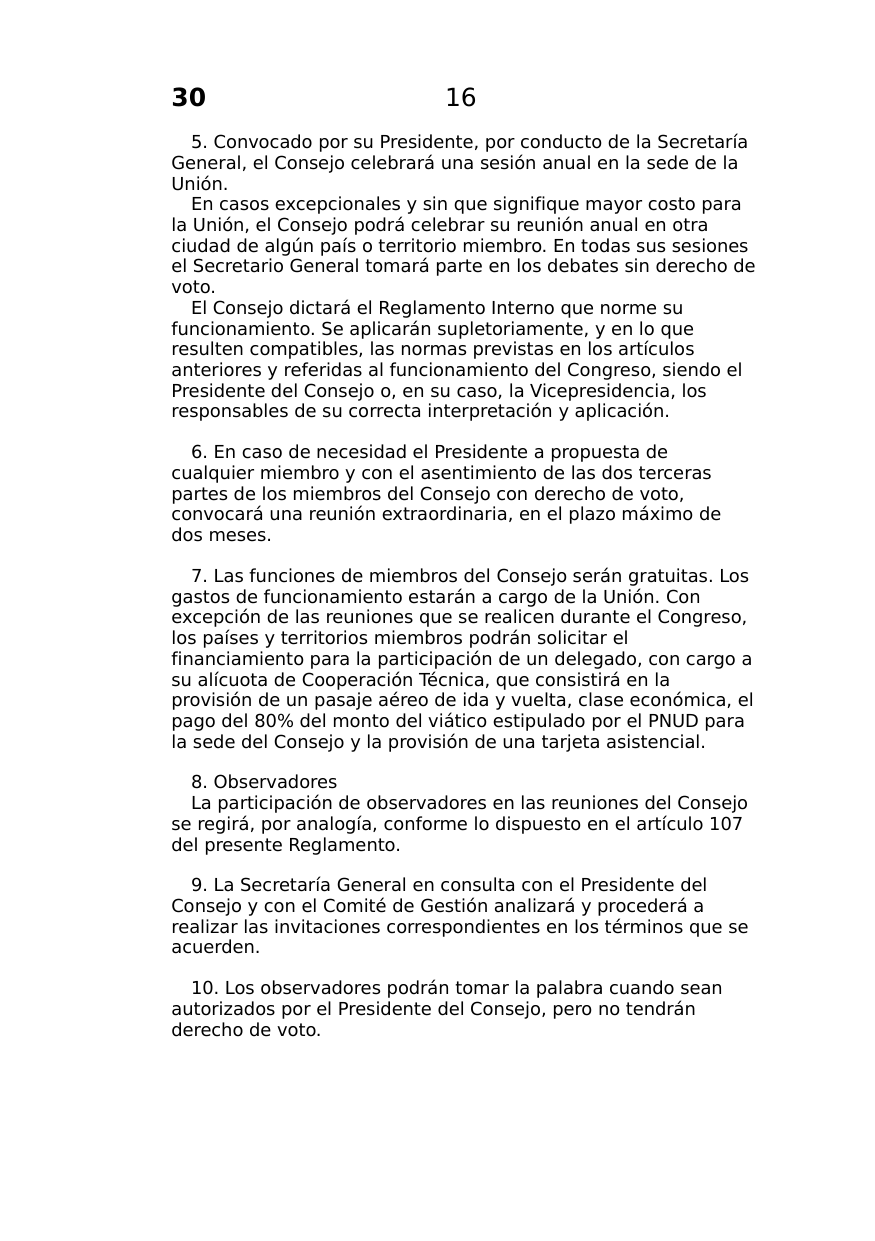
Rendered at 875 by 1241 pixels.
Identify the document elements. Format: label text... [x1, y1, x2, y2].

text 7. Las funciones de miembros del Consejo serán gratuitas. Los gastos de funcionamiento estarán a cargo de la Unión. Con excepción de las reuniones que se realicen durante el Congreso, los países y territorios miembros podrán solicitar el financiamiento para la participación de un delegado, con cargo a su alícuota de Cooperación Técnica, que consistirá en la provisión de un pasaje aéreo de ida y vuelta, clase económica, el pago del 80% del monto del viático estipulado por el PNUD para la sede del Consejo y la provisión de una tarjeta asistencial. [171, 566, 756, 752]
text El Consejo dictará el Reglamento Interno que norme su funcionamiento. Se aplicarán supletoriamente, y en lo que resulten compatibles, las normas previstas en los artículos anteriores y referidas al funcionamiento del Congreso, siendo el Presidente del Consejo o, en su caso, la Vicepresidencia, los responsables de su correcta interpretación y aplicación. [171, 298, 756, 422]
text La participación de observadores en las reuniones del Consejo se regirá, por analogía, conforme lo dispuesto en el artículo 107 del presente Reglamento. [171, 793, 756, 855]
text 6. En caso de necesidad el Presidente a propuesta de cualquier miembro y con el asentimiento de las dos terceras partes de los miembros del Consejo con derecho de voto, convocará una reunión extraordinaria, en el plazo máximo de dos meses. [171, 442, 756, 546]
text 5. Convocado por su Presidente, por conducto de la Secretaría General, el Consejo celebrará una sesión anual en la sede de la Unión. [171, 132, 756, 194]
text 8. Observadores [171, 772, 756, 793]
text 9. La Secretaría General en consulta con el Presidente del Consejo y con el Comité de Gestión analizará y procederá a realizar las invitaciones correspondientes en los términos que se acuerden. [171, 875, 756, 958]
text 10. Los observadores podrán tomar la palabra cuando sean autorizados por el Presidente del Consejo, pero no tendrán derecho de voto. [171, 978, 756, 1040]
text En casos excepcionales y sin que signifique mayor costo para la Unión, el Consejo podrá celebrar su reunión anual en otra ciudad de algún país o territorio miembro. En todas sus sesiones el Secretario General tomará parte en los debates sin derecho de voto. [171, 194, 756, 298]
